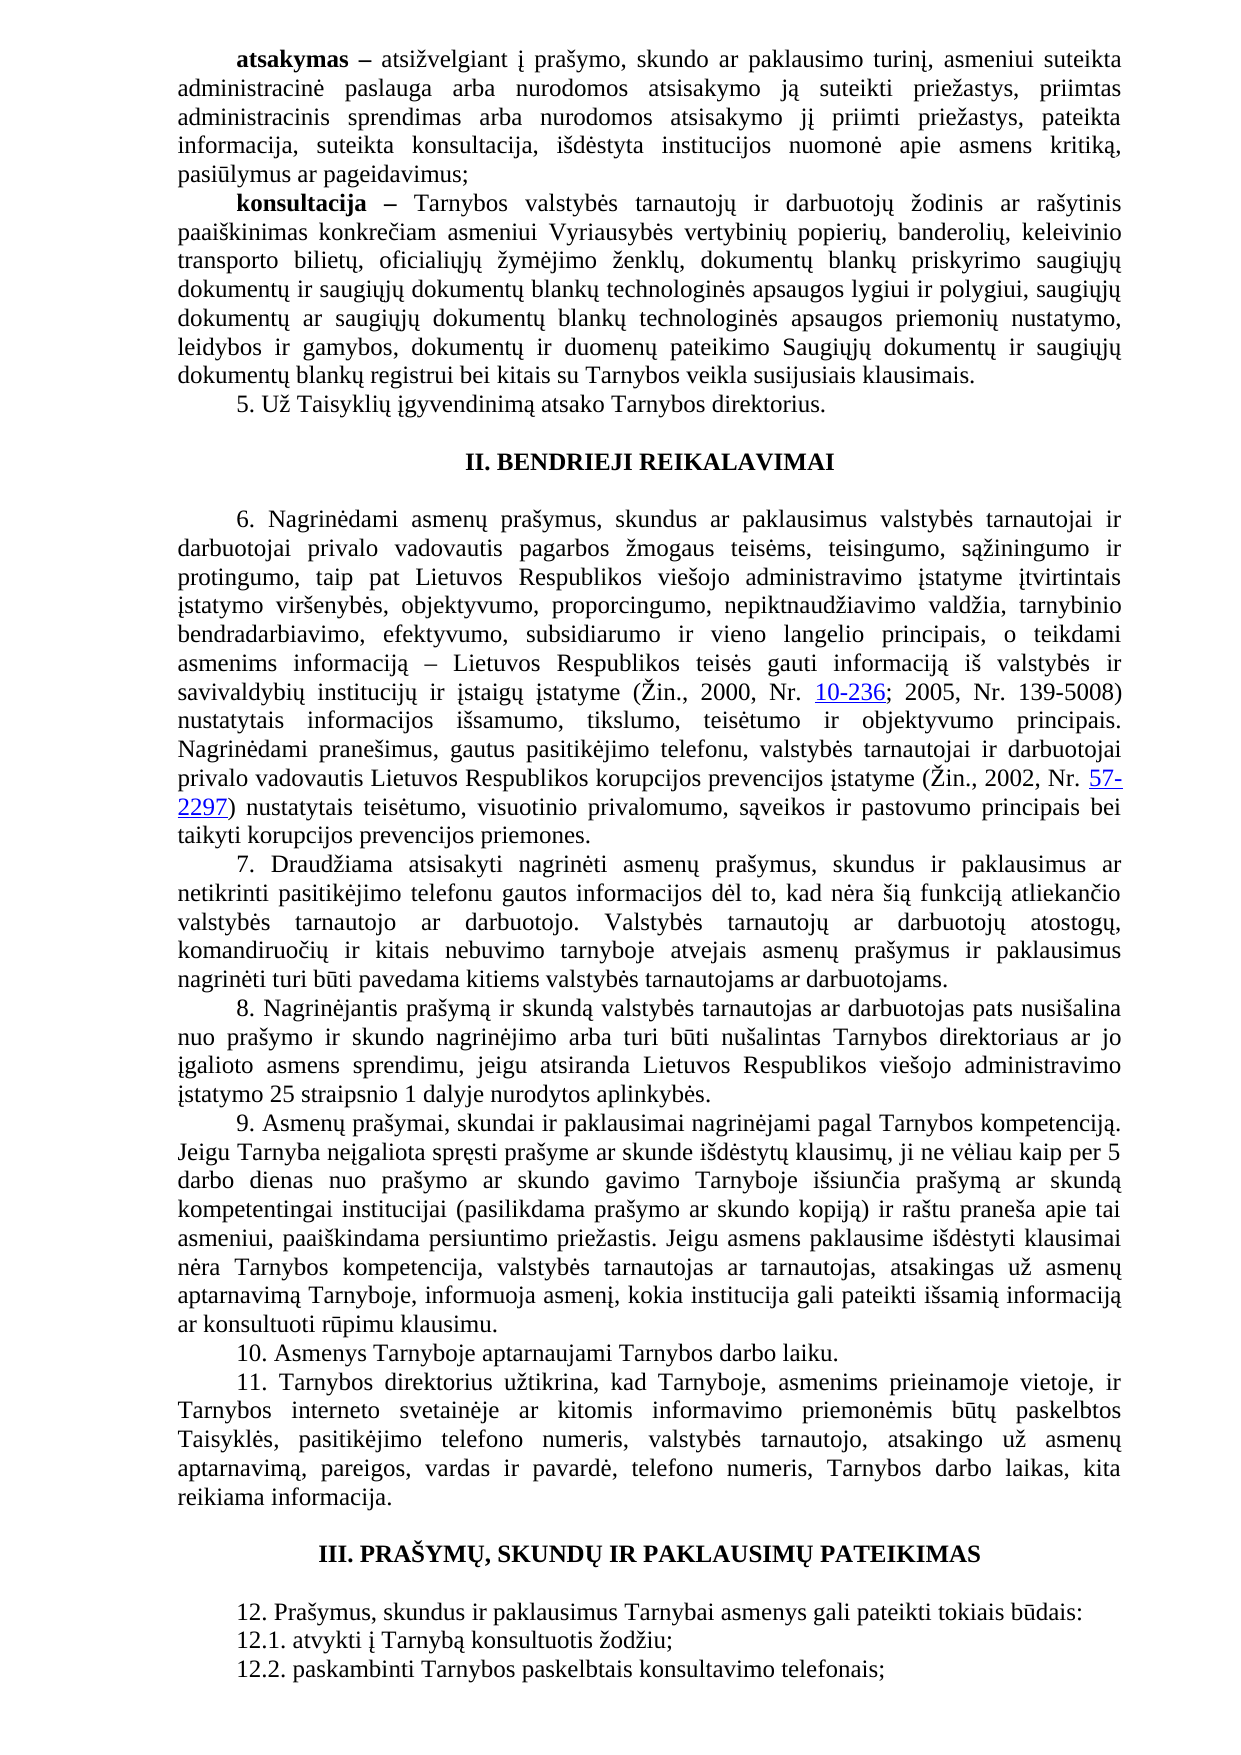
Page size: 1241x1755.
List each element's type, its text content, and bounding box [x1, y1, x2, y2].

text atsakymas – atsižvelgiant į prašymo, skundo ar paklausimo turinį, asmeniui suteikta administracinė paslauga arba nurodomos atsisakymo ją suteikti priežastys, priimtas administracinis sprendimas arba nurodomos atsisakymo jį priimti priežastys, pateikta informacija, suteikta konsultacija, išdėstyta institucijos nuomonė apie asmens kritiką, pasiūlymus ar pageidavimus; [177, 44, 1122, 188]
text 8. Nagrinėjantis prašymą ir skundą valstybės tarnautojas ar darbuotojas pats nusišalina nuo prašymo ir skundo nagrinėjimo arba turi būti nušalintas Tarnybos direktoriaus ar jo įgalioto asmens sprendimu, jeigu atsiranda Lietuvos Respublikos viešojo administravimo įstatymo 25 straipsnio 1 dalyje nurodytos aplinkybės. [177, 993, 1122, 1108]
text II. BENDRIEJI REIKALAVIMAI [177, 447, 1122, 476]
text 6. Nagrinėdami asmenų prašymus, skundus ar paklausimus valstybės tarnautojai ir darbuotojai privalo vadovautis pagarbos žmogaus teisėms, teisingumo, sąžiningumo ir protingumo, taip pat Lietuvos Respublikos viešojo administravimo įstatyme įtvirtintais įstatymo viršenybės, objektyvumo, proporcingumo, nepiktnaudžiavimo valdžia, tarnybinio bendradarbiavimo, efektyvumo, subsidiarumo ir vieno langelio principais, o teikdami asmenims informaciją – Lietuvos Respublikos teisės gauti informaciją iš valstybės ir savivaldybių institucijų ir įstaigų įstatyme (Žin., 2000, Nr. 10-236; 2005, Nr. 139-5008) nustatytais informacijos išsamumo, tikslumo, teisėtumo ir objektyvumo principais. Nagrinėdami pranešimus, gautus pasitikėjimo telefonu, valstybės tarnautojai ir darbuotojai privalo vadovautis Lietuvos Respublikos korupcijos prevencijos įstatyme (Žin., 2002, Nr. 57-2297) nustatytais teisėtumo, visuotinio privalomumo, sąveikos ir pastovumo principais bei taikyti korupcijos prevencijos priemones. [177, 504, 1122, 849]
text 12. Prašymus, skundus ir paklausimus Tarnybai asmenys gali pateikti tokiais būdais: [177, 1597, 1122, 1626]
text konsultacija – Tarnybos valstybės tarnautojų ir darbuotojų žodinis ar rašytinis paaiškinimas konkrečiam asmeniui Vyriausybės vertybinių popierių, banderolių, keleivinio transporto bilietų, oficialiųjų žymėjimo ženklų, dokumentų blankų priskyrimo saugiųjų dokumentų ir saugiųjų dokumentų blankų technologinės apsaugos lygiui ir polygiui, saugiųjų dokumentų ar saugiųjų dokumentų blankų technologinės apsaugos priemonių nustatymo, leidybos ir gamybos, dokumentų ir duomenų pateikimo Saugiųjų dokumentų ir saugiųjų dokumentų blankų registrui bei kitais su Tarnybos veikla susijusiais klausimais. [177, 188, 1122, 389]
text 5. Už Taisyklių įgyvendinimą atsako Tarnybos direktorius. [177, 389, 1122, 418]
text 12.1. atvykti į Tarnybą konsultuotis žodžiu; [177, 1626, 1122, 1654]
text III. PRAŠYMŲ, SKUNDŲ IR PAKLAUSIMŲ PATEIKIMAS [177, 1539, 1122, 1568]
text 7. Draudžiama atsisakyti nagrinėti asmenų prašymus, skundus ir paklausimus ar netikrinti pasitikėjimo telefonu gautos informacijos dėl to, kad nėra šią funkciją atliekančio valstybės tarnautojo ar darbuotojo. Valstybės tarnautojų ar darbuotojų atostogų, komandiruočių ir kitais nebuvimo tarnyboje atvejais asmenų prašymus ir paklausimus nagrinėti turi būti pavedama kitiems valstybės tarnautojams ar darbuotojams. [177, 849, 1122, 993]
text 11. Tarnybos direktorius užtikrina, kad Tarnyboje, asmenims prieinamoje vietoje, ir Tarnybos interneto svetainėje ar kitomis informavimo priemonėmis būtų paskelbtos Taisyklės, pasitikėjimo telefono numeris, valstybės tarnautojo, atsakingo už asmenų aptarnavimą, pareigos, vardas ir pavardė, telefono numeris, Tarnybos darbo laikas, kita reikiama informacija. [177, 1367, 1122, 1511]
text 10. Asmenys Tarnyboje aptarnaujami Tarnybos darbo laiku. [177, 1338, 1122, 1367]
text 12.2. paskambinti Tarnybos paskelbtais konsultavimo telefonais; [177, 1654, 1122, 1683]
text 9. Asmenų prašymai, skundai ir paklausimai nagrinėjami pagal Tarnybos kompetenciją. Jeigu Tarnyba neįgaliota spręsti prašyme ar skunde išdėstytų klausimų, ji ne vėliau kaip per 5 darbo dienas nuo prašymo ar skundo gavimo Tarnyboje išsiunčia prašymą ar skundą kompetentingai institucijai (pasilikdama prašymo ar skundo kopiją) ir raštu praneša apie tai asmeniui, paaiškindama persiuntimo priežastis. Jeigu asmens paklausime išdėstyti klausimai nėra Tarnybos kompetencija, valstybės tarnautojas ar tarnautojas, atsakingas už asmenų aptarnavimą Tarnyboje, informuoja asmenį, kokia institucija gali pateikti išsamią informaciją ar konsultuoti rūpimu klausimu. [177, 1108, 1122, 1338]
